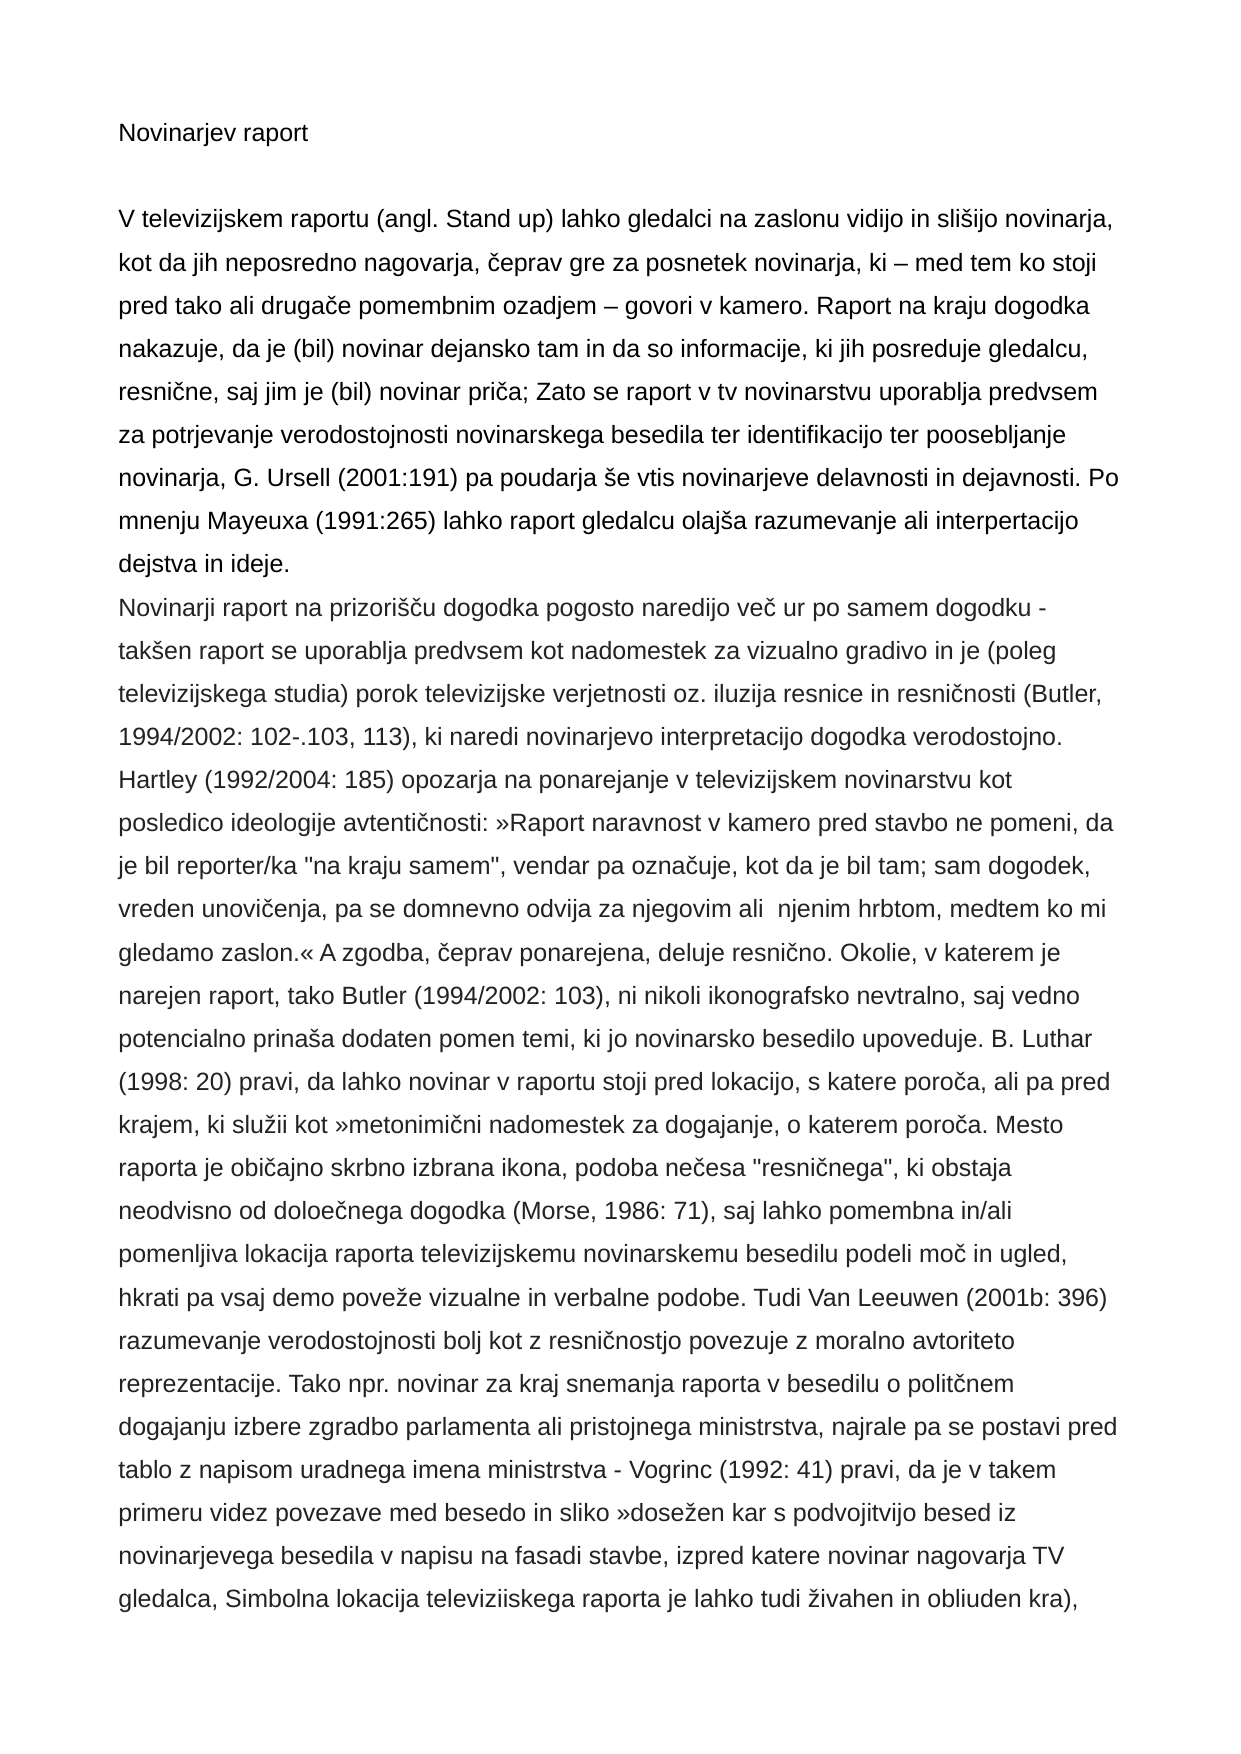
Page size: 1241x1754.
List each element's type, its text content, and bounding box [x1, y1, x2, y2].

text V televizijskem raportu (angl. Stand up) lahko gledalci na zaslonu vidijo in slišijo novinarja, kot da jih neposredno nagovarja, čeprav gre za posnetek novinarja, ki – med tem ko stoji pred tako ali drugače pomembnim ozadjem – govori v kamero. Raport na kraju dogodka nakazuje, da je (bil) novinar dejansko tam in da so informacije, ki jih posreduje gledalcu, resnične, saj jim je (bil) novinar priča; Zato se raport v tv novinarstvu uporablja predvsem za potrjevanje verodostojnosti novinarskega besedila ter identifikacijo ter poosebljanje novinarja, G. Ursell (2001:191) pa poudarja še vtis novinarjeve delavnosti in dejavnosti. Po mnenju Mayeuxa (1991:265) lahko raport gledalcu olajša razumevanje ali interpertacijo dejstva in ideje. [118, 204, 1122, 578]
text Novinarji raport na prizorišču dogodka pogosto naredijo več ur po samem dogodku - takšen raport se uporablja predvsem kot nadomestek za vizualno gradivo in je (poleg televizijskega studia) porok televizijske verjetnosti oz. iluzija resnice in resničnosti (Butler, 1994/2002: 102-.103, 113), ki naredi novinarjevo interpretacijo dogodka verodostojno. Hartley (1992/2004: 185) opozarja na ponarejanje v televizijskem novinarstvu kot posledico ideologije avtentičnosti: »Raport naravnost v kamero pred stavbo ne pomeni, da je bil reporter/ka "na kraju samem", vendar pa označuje, kot da je bil tam; sam dogodek, vreden unovičenja, pa se domnevno odvija za njegovim ali njenim hrbtom, medtem ko mi gledamo zaslon.« A zgodba, čeprav ponarejena, deluje resnično. Okolie, v katerem je narejen raport, tako Butler (1994/2002: 103), ni nikoli ikonografsko nevtralno, saj vedno potencialno prinaša dodaten pomen temi, ki jo novinarsko besedilo upoveduje. B. Luthar (1998: 20) pravi, da lahko novinar v raportu stoji pred lokacijo, s katere poroča, ali pa pred krajem, ki služii kot »metonimični nadomestek za dogajanje, o katerem poroča. Mesto raporta je običajno skrbno izbrana ikona, podoba nečesa "resničnega", ki obstaja neodvisno od doloečnega dogodka (Morse, 1986: 71), saj lahko pomembna in/ali pomenljiva lokacija raporta televizijskemu novinarskemu besedilu podeli moč in ugled, hkrati pa vsaj demo poveže vizualne in verbalne podobe. Tudi Van Leeuwen (2001b: 396) razumevanje verodostojnosti bolj kot z resničnostjo povezuje z moralno avtoriteto reprezentacije. Tako npr. novinar za kraj snemanja raporta v besedilu o politčnem dogajanju izbere zgradbo parlamenta ali pristojnega ministrstva, najrale pa se postavi pred tablo z napisom uradnega imena ministrstva - Vogrinc (1992: 41) pravi, da je v takem primeru videz povezave med besedo in sliko »dosežen kar s podvojitvijo besed iz novinarjevega besedila v napisu na fasadi stavbe, izpred katere novinar nagovarja TV gledalca, Simbolna lokacija televiziiskega raporta je lahko tudi živahen in obliuden kra), [118, 592, 1122, 1613]
text Novinarjev raport [118, 118, 1122, 147]
